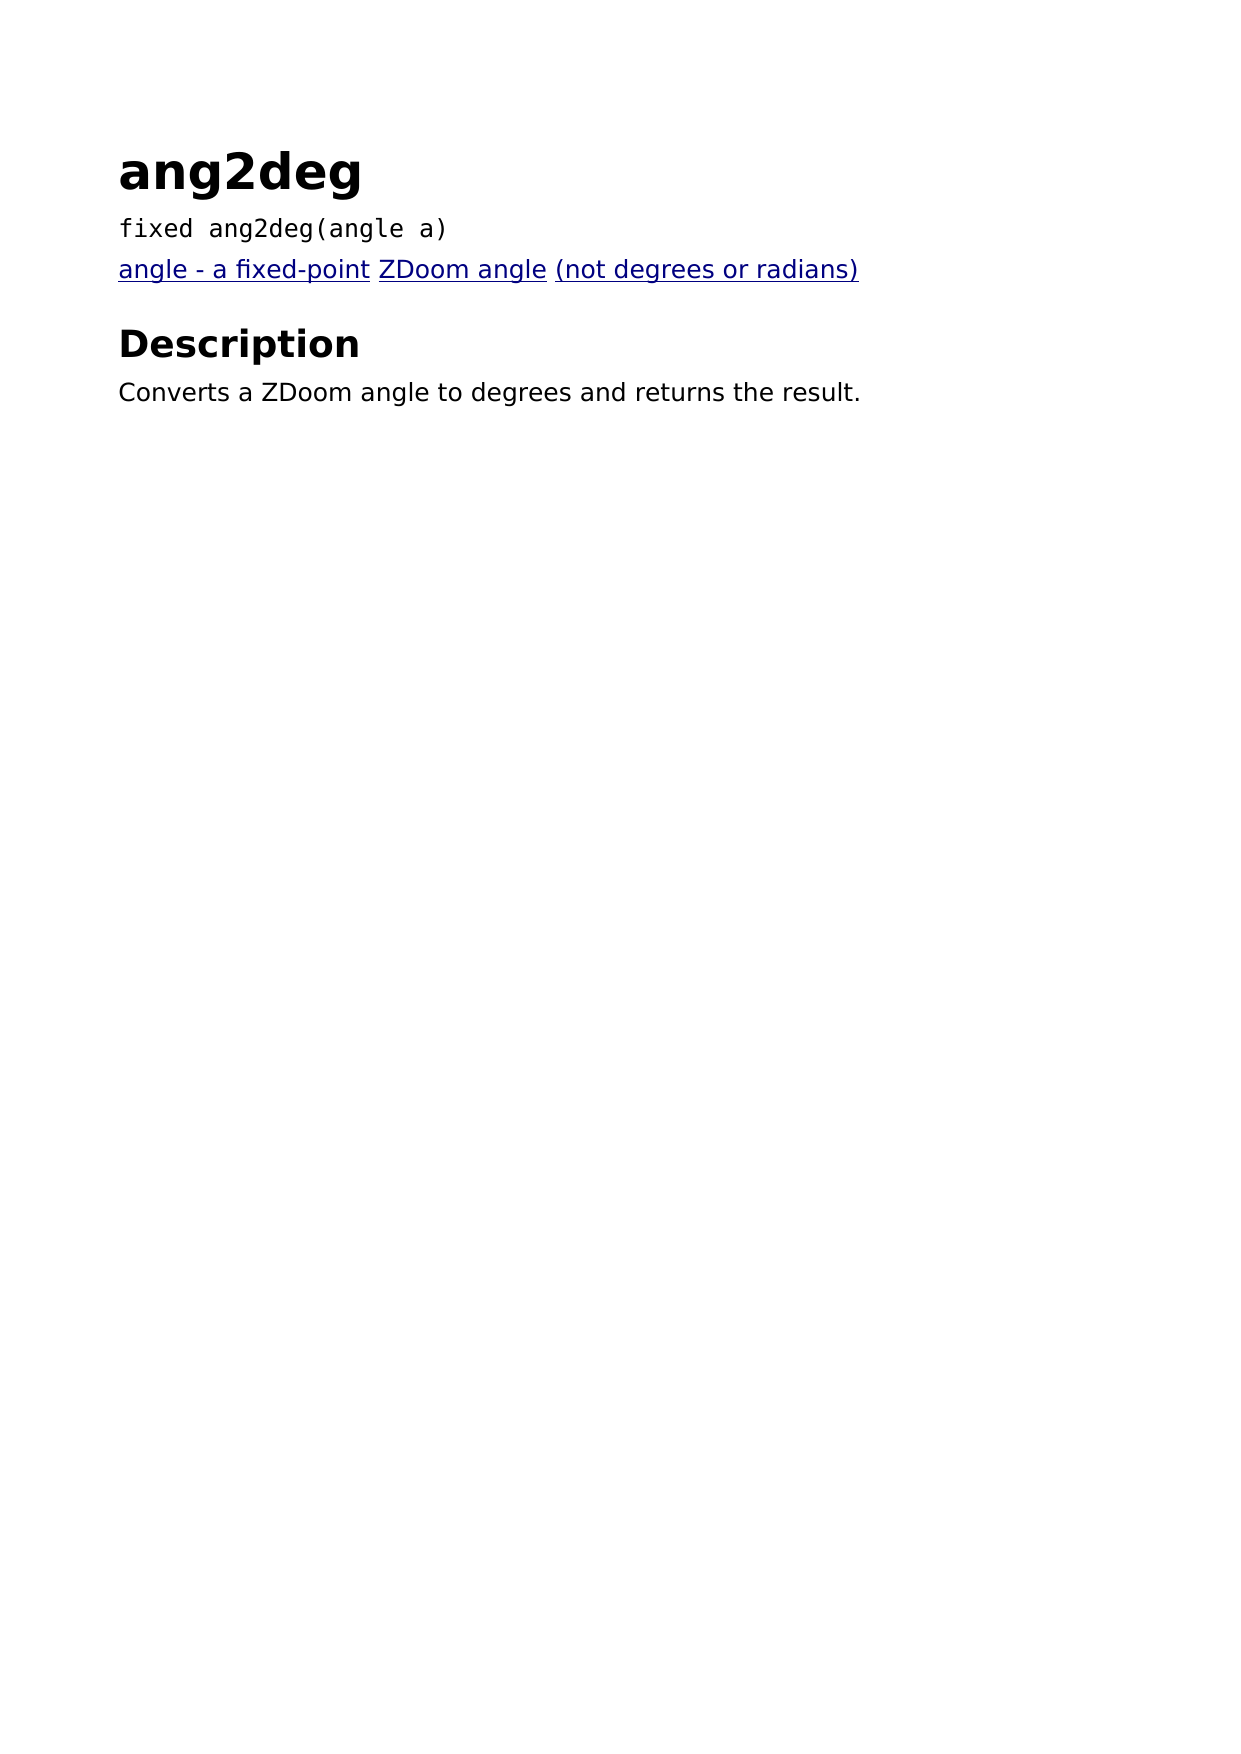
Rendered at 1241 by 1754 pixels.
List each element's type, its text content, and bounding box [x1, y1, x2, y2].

text angle - a fixed-point ZDoom angle (not degrees or radians) [118, 256, 1122, 285]
text fixed ang2deg(angle a) [118, 214, 1122, 243]
text Converts a ZDoom angle to degrees and returns the result. [118, 378, 1122, 407]
subtitle ang2deg [118, 143, 1122, 201]
subtitle Description [118, 322, 1122, 366]
